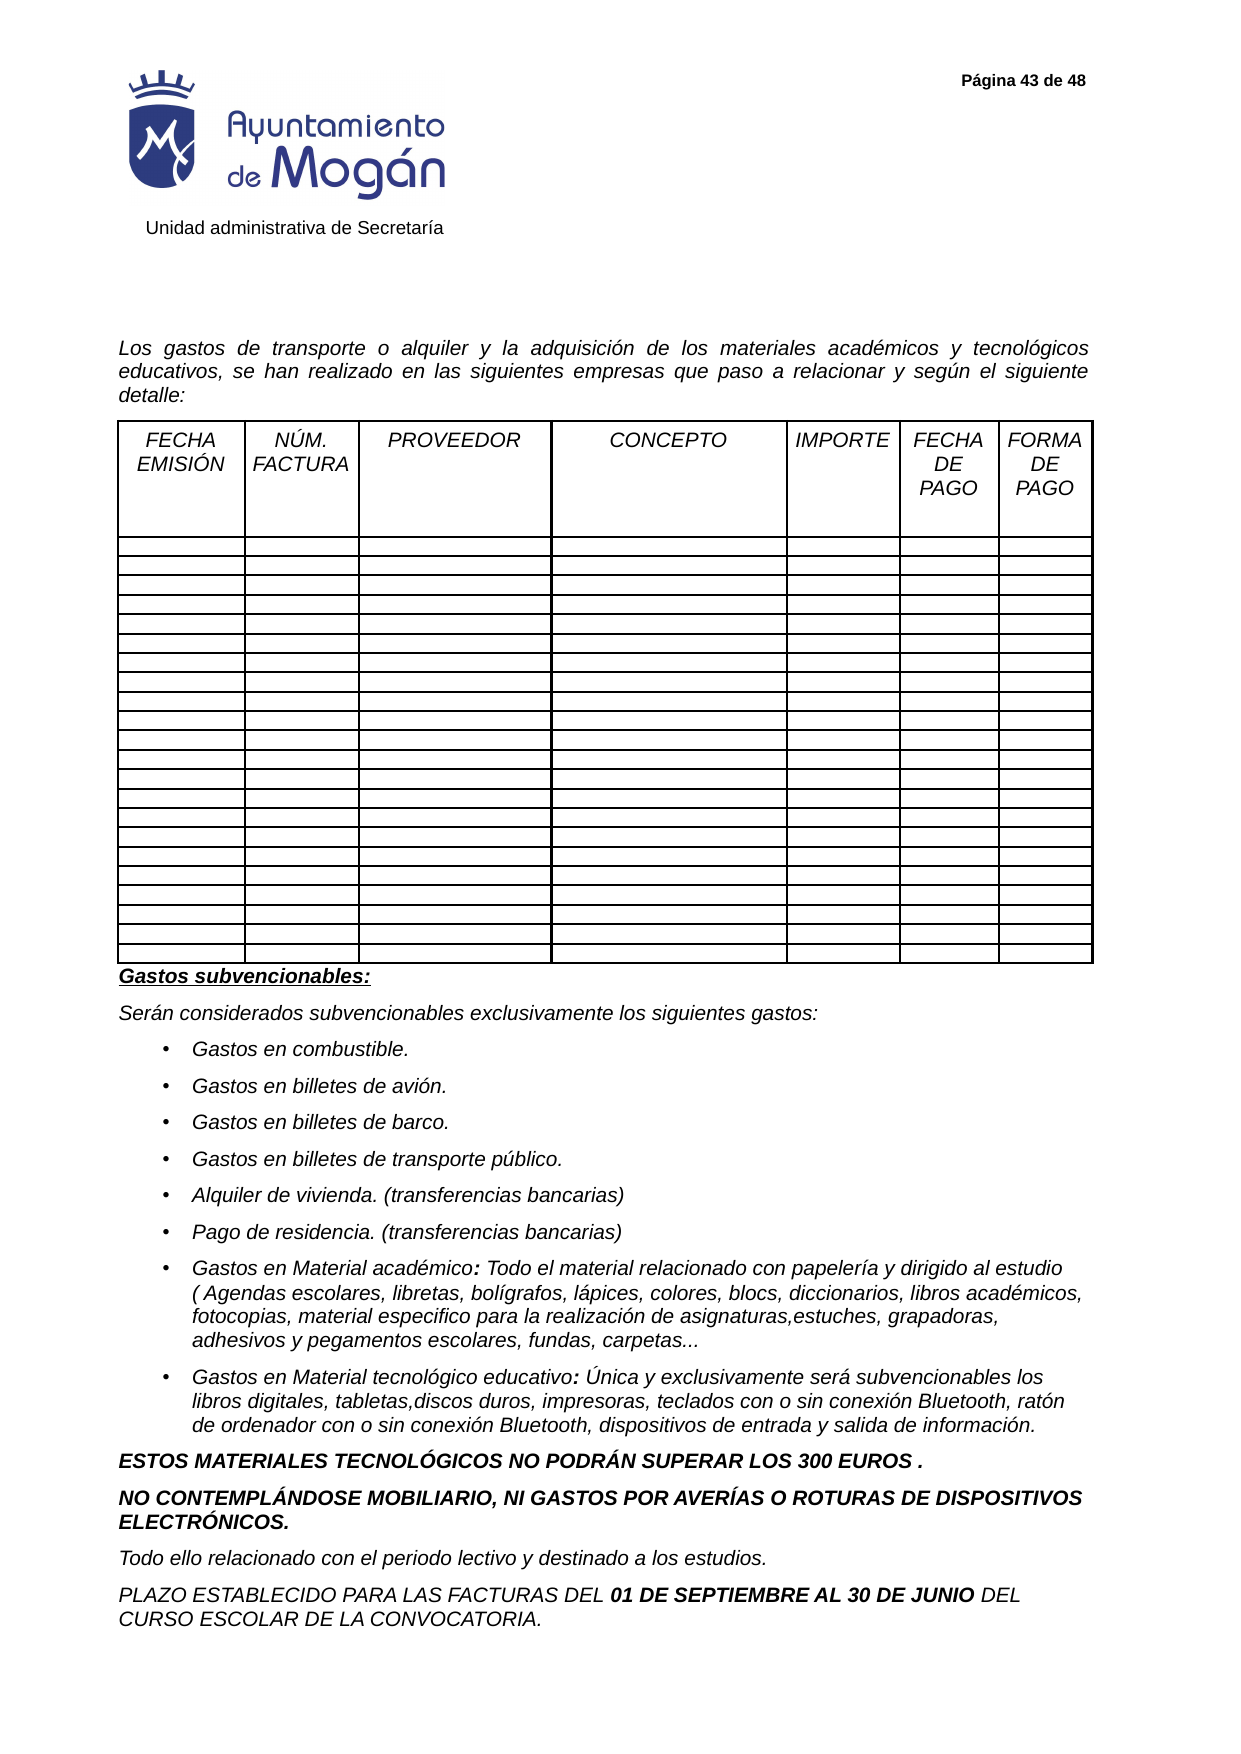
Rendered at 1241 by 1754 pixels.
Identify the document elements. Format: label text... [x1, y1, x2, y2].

table_cell [901, 596, 998, 613]
table_cell [788, 557, 899, 574]
table_cell [360, 809, 550, 826]
table_cell [553, 925, 786, 942]
table_cell [119, 576, 244, 594]
table_cell [901, 867, 998, 884]
table_cell [788, 770, 899, 787]
table_cell [246, 848, 358, 865]
table_cell [901, 925, 998, 942]
text Los gastos de transporte o alquiler y la adquisición de los materiales académicos y tecnológicos educativos, se han realizado en las siguientes empresas que paso a relacionar y según el siguiente detalle: [118, 335, 1092, 407]
table_cell [119, 886, 244, 904]
table_cell [246, 751, 358, 768]
table_cell [360, 848, 550, 865]
table_cell [788, 828, 899, 846]
table_cell [360, 576, 550, 594]
table_cell [901, 654, 998, 671]
table_cell [553, 751, 786, 768]
table_cell [788, 809, 899, 826]
table_cell [901, 770, 998, 787]
table_cell [119, 828, 244, 846]
table_cell [788, 615, 899, 632]
table_cell [119, 945, 244, 962]
table_cell [246, 635, 358, 652]
table_cell [901, 848, 998, 865]
table_cell [901, 615, 998, 632]
list Gastos en combustible. [162, 1037, 1092, 1061]
table_cell [553, 906, 786, 923]
table_cell [246, 615, 358, 632]
table_cell [901, 635, 998, 652]
list Gastos en Material tecnológico educativo: Única y exclusivamente será subvencionables los libros digitales, tabletas,discos duros, impresoras, teclados con o sin conexión Bluetooth, ratón de ordenador con o sin conexión Bluetooth, dispositivos de entrada y salida de información. [162, 1365, 1092, 1437]
table_cell [553, 828, 786, 846]
table_cell [360, 693, 550, 710]
table_cell [119, 867, 244, 884]
table_cell [788, 596, 899, 613]
table_cell [901, 945, 998, 962]
table_cell [119, 615, 244, 632]
table_cell [901, 790, 998, 807]
list Gastos en Material académico: Todo el material relacionado con papelería y dirigido al estudio ( Agendas escolares, libretas, bolígrafos, lápices, colores, blocs, diccionarios, libros académicos, fotocopias, material especifico para la realización de asignaturas,estuches, grapadoras, adhesivos y pegamentos escolares, fundas, carpetas... [162, 1256, 1092, 1352]
table_cell [119, 712, 244, 729]
table_cell [553, 635, 786, 652]
table_cell [246, 790, 358, 807]
table_cell [788, 886, 899, 904]
table_cell [119, 538, 244, 555]
table_cell [1000, 712, 1091, 729]
table_cell [119, 790, 244, 807]
table_cell [901, 906, 998, 923]
table_cell [360, 712, 550, 729]
table_cell [788, 712, 899, 729]
table_cell [360, 906, 550, 923]
table_cell [119, 751, 244, 768]
table_cell [788, 654, 899, 671]
table_header PROVEEDOR [360, 422, 550, 536]
text Todo ello relacionado con el periodo lectivo y destinado a los estudios. [118, 1546, 1092, 1570]
table_cell [788, 906, 899, 923]
table_cell [246, 576, 358, 594]
table_cell [788, 945, 899, 962]
table_cell [119, 596, 244, 613]
table_cell [553, 867, 786, 884]
table_cell [246, 538, 358, 555]
table_cell [901, 886, 998, 904]
table_cell [553, 673, 786, 691]
list Alquiler de vivienda. (transferencias bancarias) [162, 1183, 1092, 1207]
table_cell [553, 712, 786, 729]
table_cell [119, 770, 244, 787]
table_cell [553, 886, 786, 904]
table_cell [1000, 673, 1091, 691]
table_cell [1000, 693, 1091, 710]
table_cell [246, 673, 358, 691]
table_cell [119, 809, 244, 826]
list Gastos en billetes de barco. [162, 1110, 1092, 1134]
table_cell [1000, 635, 1091, 652]
table_cell [360, 925, 550, 942]
table_cell [246, 828, 358, 846]
table_cell [1000, 925, 1091, 942]
table_cell [788, 576, 899, 594]
table_cell [901, 809, 998, 826]
table_cell [360, 945, 550, 962]
table_cell [1000, 576, 1091, 594]
table_cell [360, 615, 550, 632]
table_cell [901, 557, 998, 574]
table_cell [119, 654, 244, 671]
table_cell [901, 712, 998, 729]
table_cell [119, 693, 244, 710]
table_cell [119, 557, 244, 574]
table_cell [553, 654, 786, 671]
table_cell [553, 790, 786, 807]
table_cell [246, 596, 358, 613]
table_cell [360, 635, 550, 652]
table_cell [1000, 790, 1091, 807]
table_cell [246, 770, 358, 787]
table_cell [246, 557, 358, 574]
table_cell [1000, 751, 1091, 768]
table_cell [360, 538, 550, 555]
text ESTOS MATERIALES TECNOLÓGICOS NO PODRÁN SUPERAR LOS 300 EUROS . [118, 1449, 1092, 1473]
table_cell [788, 731, 899, 749]
table_cell [901, 751, 998, 768]
table_cell [246, 867, 358, 884]
table_cell [1000, 809, 1091, 826]
table_cell [246, 654, 358, 671]
table_cell [788, 848, 899, 865]
table_cell [360, 886, 550, 904]
text Serán considerados subvencionables exclusivamente los siguientes gastos: [118, 1000, 1092, 1024]
table_cell [360, 731, 550, 749]
text Gastos subvencionables: [118, 964, 1092, 988]
table_cell [1000, 886, 1091, 904]
table_header FORMA DE PAGO [1000, 422, 1091, 536]
table_cell [1000, 867, 1091, 884]
table_cell [246, 809, 358, 826]
table_cell [246, 712, 358, 729]
table_cell [360, 596, 550, 613]
table_cell [901, 731, 998, 749]
table_header FECHA DE PAGO [901, 422, 998, 536]
list Gastos en billetes de avión. [162, 1073, 1092, 1097]
table_cell [553, 770, 786, 787]
table_cell [1000, 538, 1091, 555]
table_cell [1000, 615, 1091, 632]
picture [128, 70, 445, 206]
table_cell [553, 557, 786, 574]
table_cell [246, 731, 358, 749]
table_cell [360, 790, 550, 807]
table_cell [553, 945, 786, 962]
table_cell [1000, 906, 1091, 923]
table_cell [246, 886, 358, 904]
table_cell [788, 635, 899, 652]
table_cell [246, 925, 358, 942]
table_cell [246, 693, 358, 710]
table_cell [360, 673, 550, 691]
table_cell [246, 945, 358, 962]
table_cell [788, 693, 899, 710]
table_cell [1000, 828, 1091, 846]
table_header FECHA EMISIÓN [119, 422, 244, 536]
table_cell [901, 538, 998, 555]
table_cell [360, 828, 550, 846]
table_header CONCEPTO [553, 422, 786, 536]
table_cell [553, 693, 786, 710]
list Gastos en billetes de transporte público. [162, 1147, 1092, 1171]
text NO CONTEMPLÁNDOSE MOBILIARIO, NI GASTOS POR AVERÍAS O ROTURAS DE DISPOSITIVOS ELECTRÓNICOS. [118, 1486, 1092, 1533]
table_cell [119, 731, 244, 749]
table_cell [246, 906, 358, 923]
table_cell [360, 557, 550, 574]
table_cell [119, 673, 244, 691]
table_cell [119, 925, 244, 942]
list Pago de residencia. (transferencias bancarias) [162, 1220, 1092, 1244]
table_cell [788, 925, 899, 942]
table_cell [1000, 848, 1091, 865]
table_cell [553, 848, 786, 865]
table_cell [119, 635, 244, 652]
table_cell [553, 615, 786, 632]
text PLAZO ESTABLECIDO PARA LAS FACTURAS DEL 01 DE SEPTIEMBRE AL 30 DE JUNIO DEL CURSO ESCOLAR DE LA CONVOCATORIA. [118, 1582, 1092, 1630]
table_cell [901, 673, 998, 691]
table_header NÚM. FACTURA [246, 422, 358, 536]
table_cell [788, 751, 899, 768]
table_cell [553, 596, 786, 613]
table_cell [119, 906, 244, 923]
table_cell [1000, 557, 1091, 574]
table_cell [360, 751, 550, 768]
table_cell [1000, 731, 1091, 749]
table_cell [360, 867, 550, 884]
table_cell [553, 809, 786, 826]
table_cell [788, 538, 899, 555]
table_cell [360, 654, 550, 671]
table_cell [1000, 596, 1091, 613]
table_cell [1000, 945, 1091, 962]
table_cell [360, 770, 550, 787]
table_cell [553, 576, 786, 594]
table_cell [788, 673, 899, 691]
table_cell [553, 731, 786, 749]
table_cell [119, 848, 244, 865]
table_cell [901, 576, 998, 594]
table_cell [788, 790, 899, 807]
table_cell [788, 867, 899, 884]
table_cell [553, 538, 786, 555]
table_cell [901, 828, 998, 846]
table_cell [1000, 770, 1091, 787]
table_cell [901, 693, 998, 710]
table_cell [1000, 654, 1091, 671]
table_header IMPORTE [788, 422, 899, 536]
